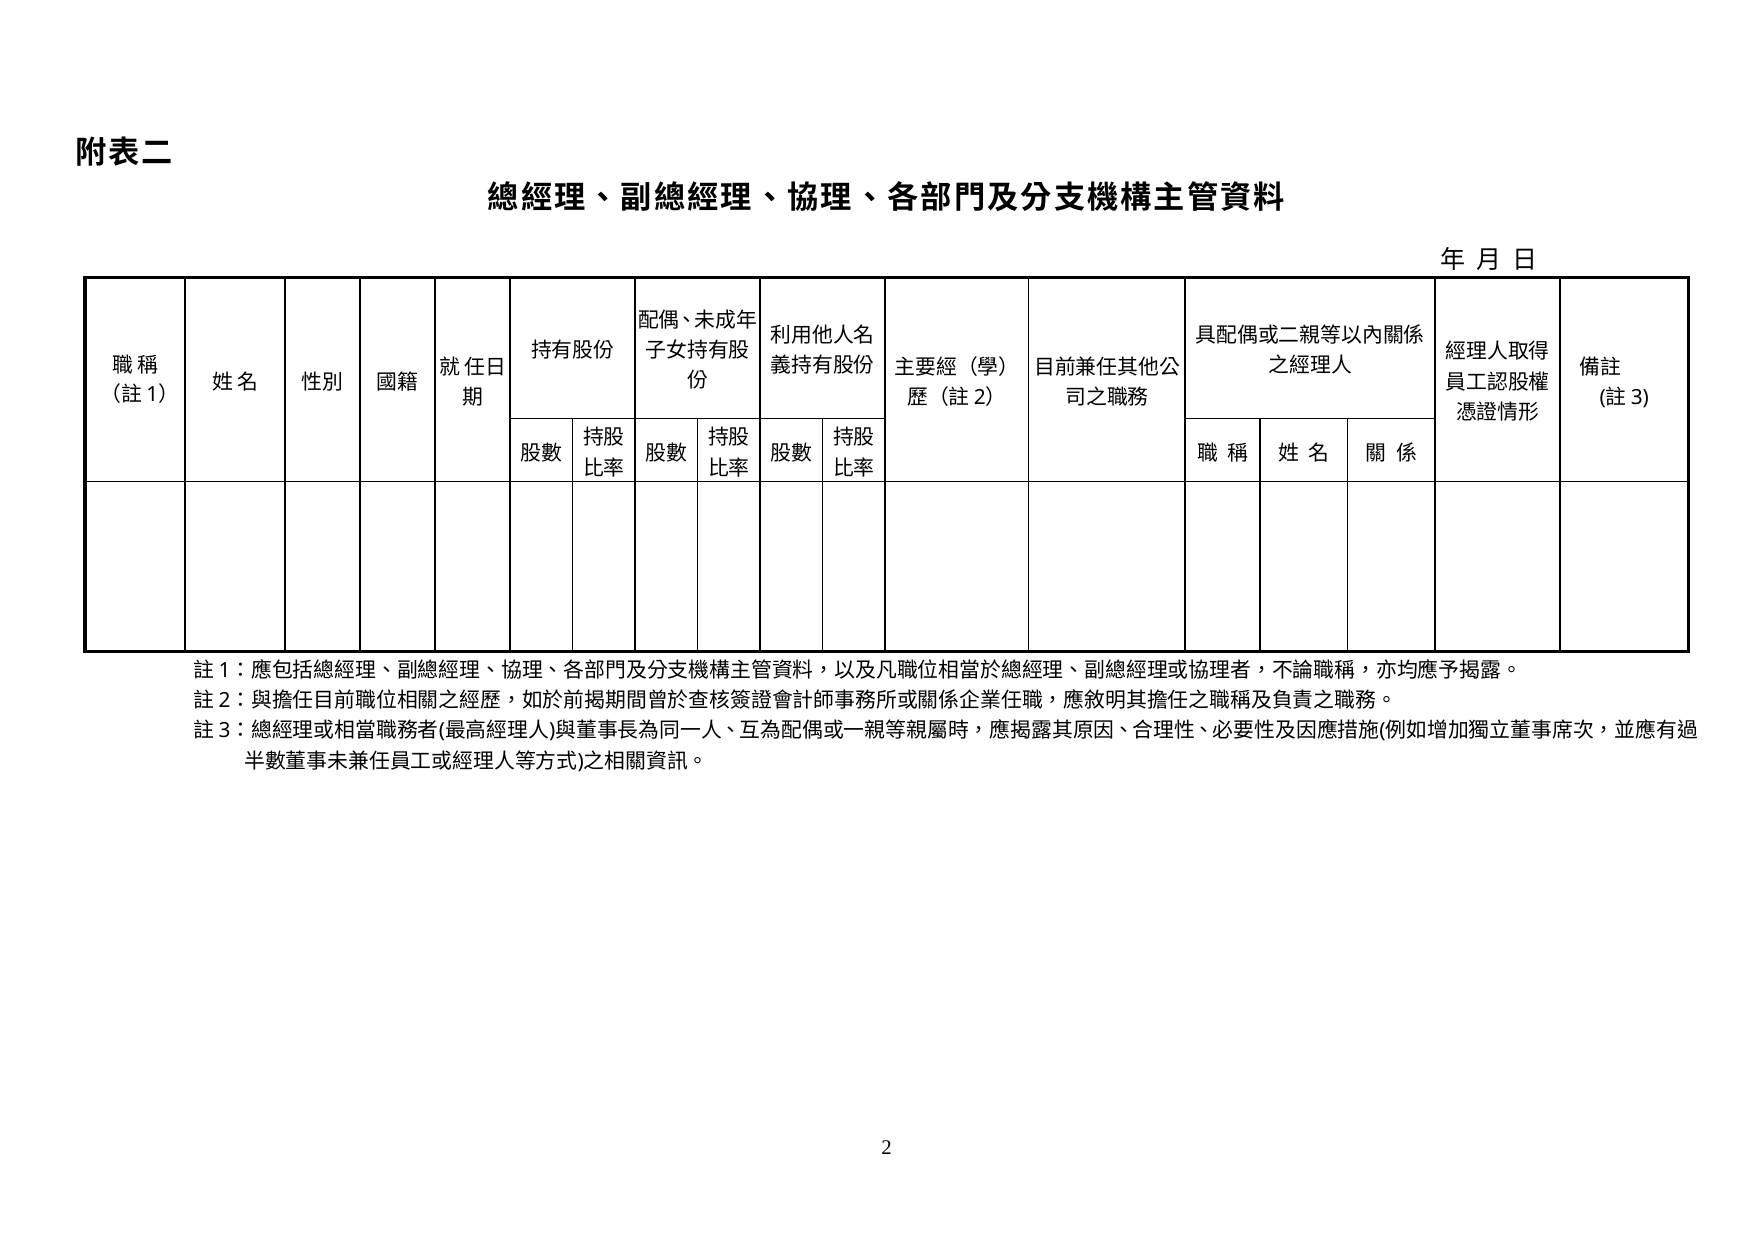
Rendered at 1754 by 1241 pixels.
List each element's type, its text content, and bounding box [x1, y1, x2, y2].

table_cell [1436, 482, 1559, 650]
text 年 月 日 [75, 240, 1537, 276]
table_cell [1029, 482, 1184, 650]
text 註2：與擔任目前職位相關之經歷，如於前揭期間曾於查核簽證會計師事務所或關係企業任職，應敘明其擔任之職稱及負責之職務。 [193, 683, 1698, 714]
text 註1：應包括總經理、副總經理、協理、各部門及分支機構主管資料，以及凡職位相當於總經理、副總經理或協理者，不論職稱，亦均應予揭露。 [193, 653, 1698, 683]
table_header 性別 [286, 279, 359, 481]
text 註3：總經理或相當職務者(最高經理人)與董事長為同一人、互為配偶或一親等親屬時，應揭露其原因、合理性、必要性及因應措施(例如增加獨立董事席次，並應有過半數董事未兼任員工或經理人等方式)之相關資訊。 [193, 714, 1698, 774]
table_cell [286, 482, 359, 650]
table_header 主要經（學）歷（註2） [886, 279, 1028, 481]
table_cell 持股比率 [823, 419, 884, 481]
table_cell [761, 482, 822, 650]
table_cell [1561, 482, 1687, 650]
table_cell [698, 482, 759, 650]
table_header 利用他人名義持有股份 [761, 279, 884, 417]
table_cell [1186, 482, 1259, 650]
table_header 經理人取得員工認股權憑證情形 [1436, 279, 1559, 481]
table_cell 持股比率 [698, 419, 759, 481]
table_cell [87, 482, 184, 650]
table_cell [186, 482, 284, 650]
table_header 備註 (註3) [1561, 279, 1687, 481]
table_header 目前兼任其他公司之職務 [1029, 279, 1184, 481]
table_header 職 稱 （註1） [87, 279, 184, 481]
table_header 具配偶或二親等以內關係之經理人 [1186, 279, 1434, 417]
table_cell 股數 [636, 419, 697, 481]
table_cell [823, 482, 884, 650]
text 附表二 [75, 127, 1698, 172]
table_cell [361, 482, 434, 650]
table_cell 股數 [511, 419, 572, 481]
table_cell [886, 482, 1028, 650]
table_cell [1348, 482, 1434, 650]
table_cell [1261, 482, 1347, 650]
table_cell [573, 482, 634, 650]
table_cell 股數 [761, 419, 822, 481]
table_cell 持股比率 [573, 419, 634, 481]
table_header 就 任日 期 [436, 279, 509, 481]
table_header 配偶、未成年子女持有股份 [636, 279, 759, 417]
table_header 姓 名 [186, 279, 284, 481]
table_cell [436, 482, 509, 650]
table_header 持有股份 [511, 279, 634, 417]
table_cell 職 稱 [1186, 419, 1259, 481]
text 總經理、副總經理、協理、各部門及分支機構主管資料 [75, 172, 1698, 217]
table_cell [511, 482, 572, 650]
table_cell 關 係 [1348, 419, 1434, 481]
table_cell 姓 名 [1261, 419, 1347, 481]
table_cell [636, 482, 697, 650]
table_header 國籍 [361, 279, 434, 481]
